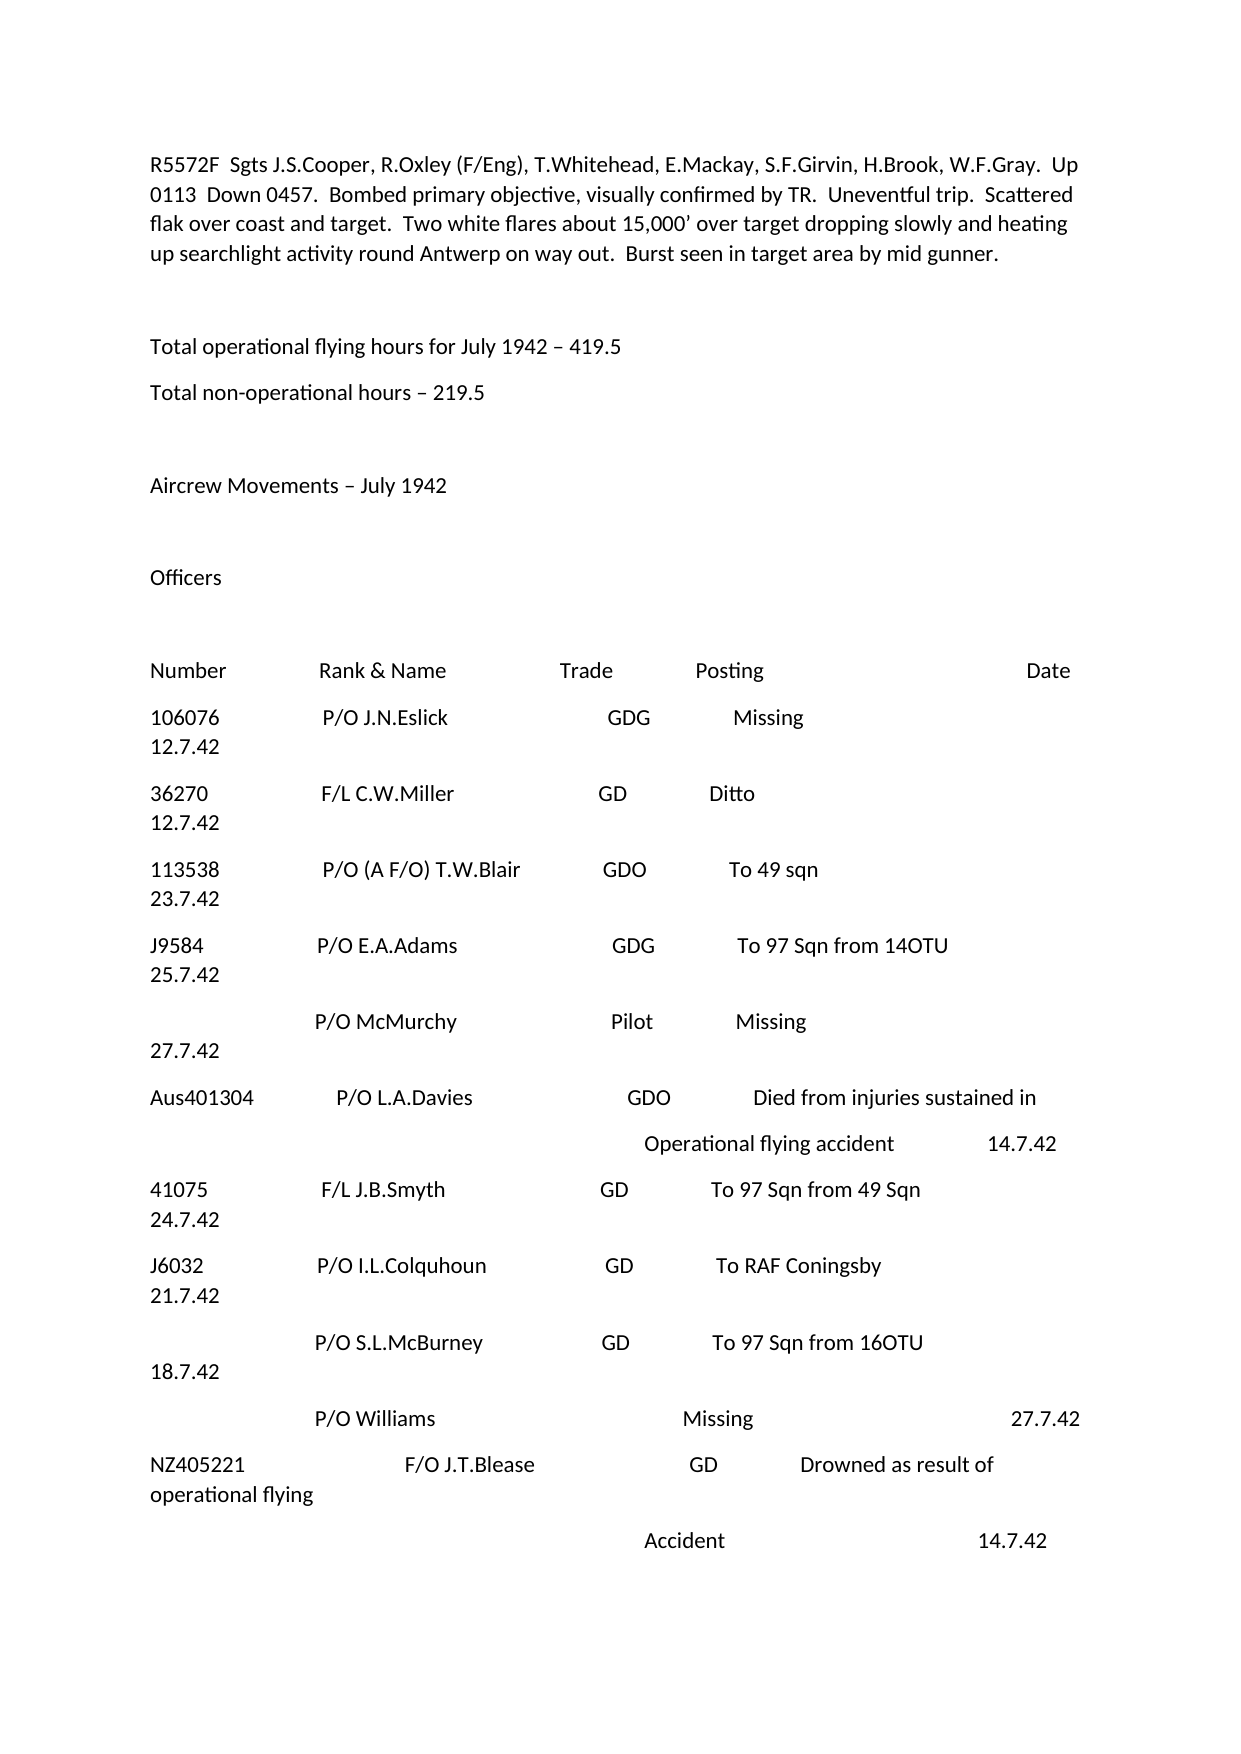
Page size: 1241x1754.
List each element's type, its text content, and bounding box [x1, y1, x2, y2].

text P/O McMurchy Pilot Missing 27.7.42 [150, 1007, 1090, 1064]
text Total operational flying hours for July 1942 – 419.5 [150, 332, 1090, 360]
text Number Rank & Name Trade Posting Date [150, 656, 1090, 684]
text J9584 P/O E.A.Adams GDG To 97 Sqn from 14OTU 25.7.42 [150, 931, 1090, 988]
text 106076 P/O J.N.Eslick GDG Missing 12.7.42 [150, 703, 1090, 760]
text Aircrew Movements – July 1942 [150, 471, 1090, 499]
text Total non-operational hours – 219.5 [150, 378, 1090, 406]
text 36270 F/L C.W.Miller GD Ditto 12.7.42 [150, 779, 1090, 836]
text Aus401304 P/O L.A.Davies GDO Died from injuries sustained in [150, 1083, 1090, 1111]
text Accident 14.7.42 [150, 1526, 1090, 1554]
text NZ405221 F/O J.T.Blease GD Drowned as result of operational flying [150, 1450, 1090, 1508]
text R5572F Sgts J.S.Cooper, R.Oxley (F/Eng), T.Whitehead, E.Mackay, S.F.Girvin, H.Brook, W.F.Gray. Up 0113 Down 0457. Bombed primary objective, visually confirmed by TR. Uneventful trip. Scattered flak over coast and target. Two white flares about 15,000’ over target dropping slowly and heating up searchlight activity round Antwerp on way out. Burst seen in target area by mid gunner. [150, 150, 1090, 267]
text Officers [150, 563, 1090, 592]
text Operational flying accident 14.7.42 [150, 1129, 1090, 1157]
text J6032 P/O I.L.Colquhoun GD To RAF Coningsby 21.7.42 [150, 1252, 1090, 1309]
text P/O Williams Missing 27.7.42 [150, 1404, 1090, 1432]
text P/O S.L.McBurney GD To 97 Sqn from 16OTU 18.7.42 [150, 1328, 1090, 1385]
text 113538 P/O (A F/O) T.W.Blair GDO To 49 sqn 23.7.42 [150, 855, 1090, 912]
text 41075 F/L J.B.Smyth GD To 97 Sqn from 49 Sqn 24.7.42 [150, 1176, 1090, 1233]
